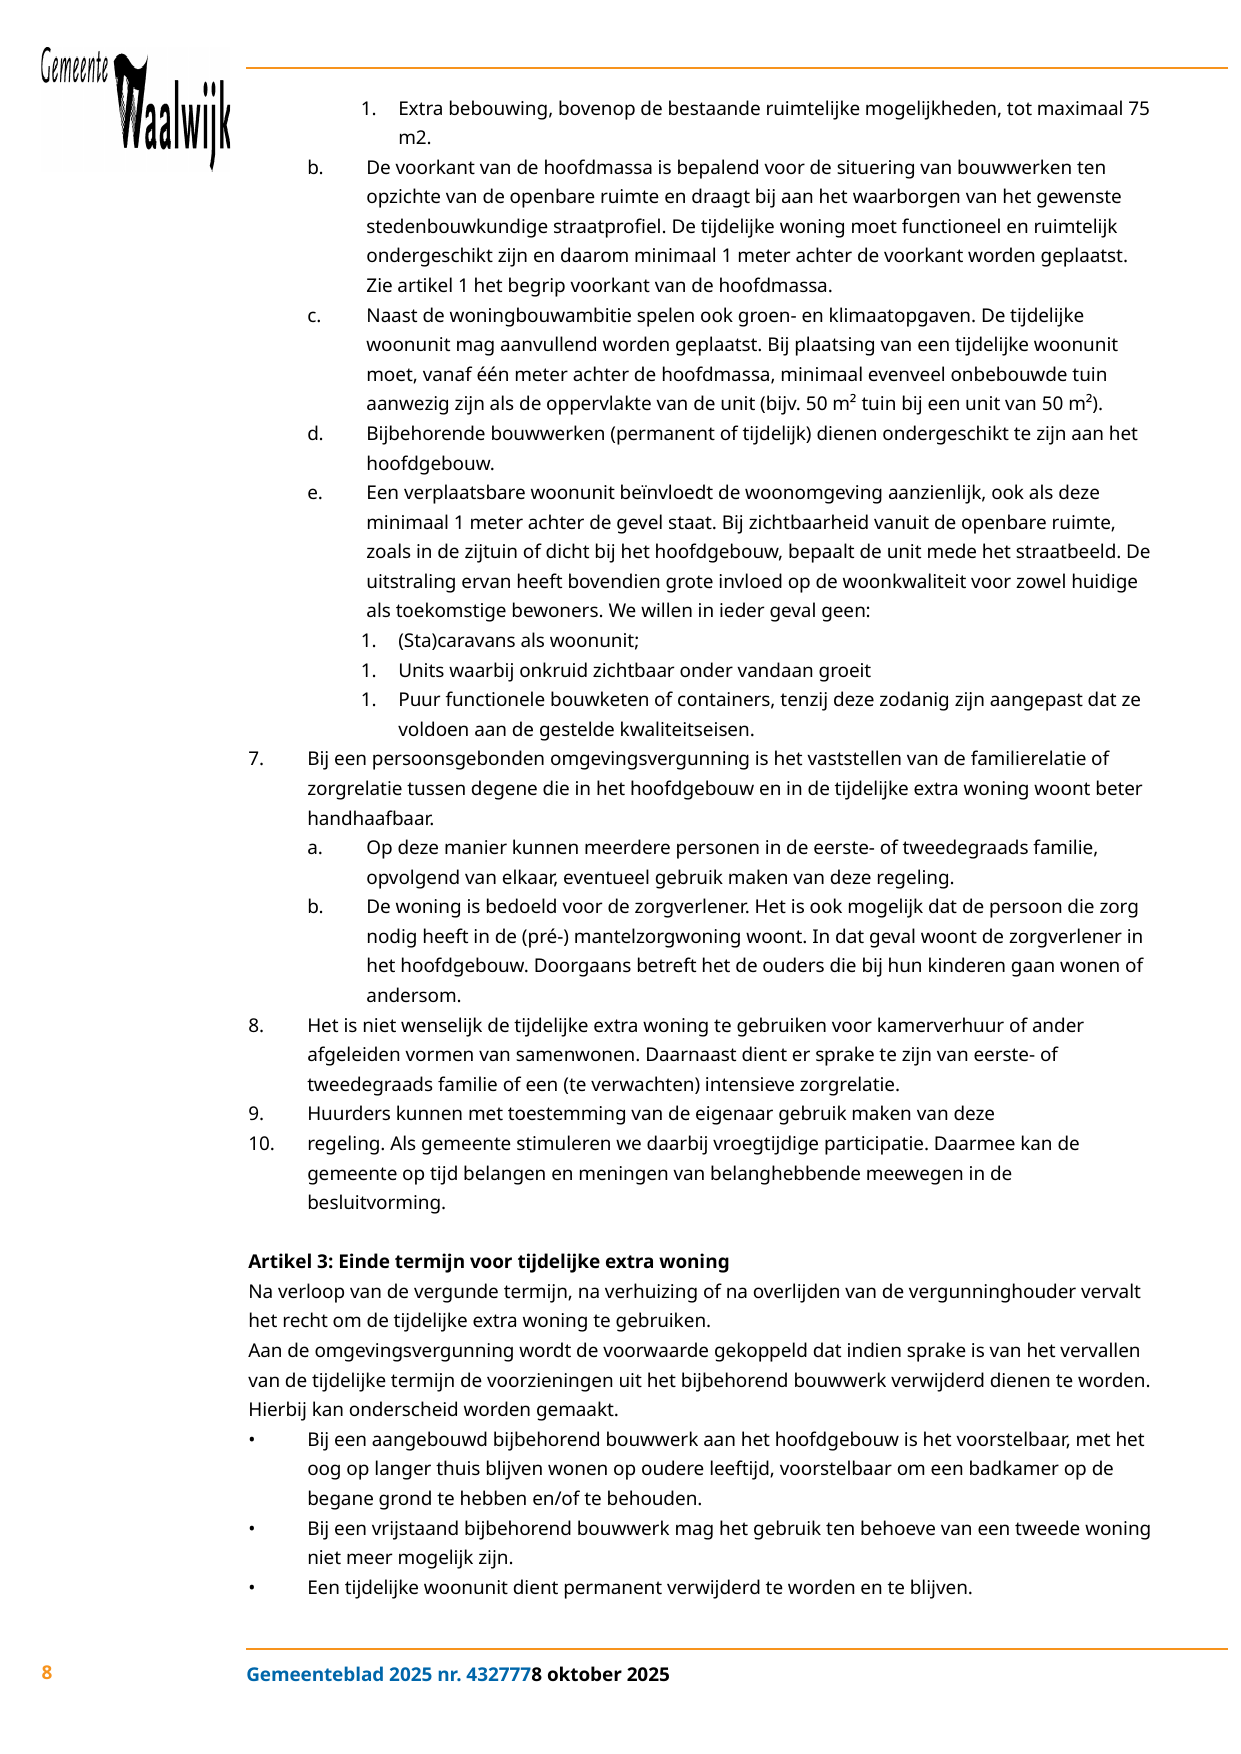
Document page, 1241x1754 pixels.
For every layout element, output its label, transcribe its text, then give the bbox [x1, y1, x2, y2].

text Na verloop van de vergunde termijn, na verhuizing of na overlijden van de vergunninghouder vervalt het recht om de tijdelijke extra woning te gebruiken. [248, 1278, 1152, 1333]
list Naast de woningbouwambitie spelen ook groen- en klimaatopgaven. De tijdelijke woonunit mag aanvullend worden geplaatst. Bij plaatsing van een tijdelijke woonunit moet, vanaf één meter achter de hoofdmassa, minimaal evenveel onbebouwde tuin aanwezig zijn als de oppervlakte van de unit (bijv. 50 m² tuin bij een unit van 50 m²). [307, 302, 1152, 416]
list Bij een vrijstaand bijbehorend bouwwerk mag het gebruik ten behoeve van een tweede woning niet meer mogelijk zijn. [248, 1515, 1152, 1570]
text Artikel 3: Einde termijn voor tijdelijke extra woning [248, 1248, 1152, 1274]
text Aan de omgevingsvergunning wordt de voorwaarde gekoppeld dat indien sprake is van het vervallen van de tijdelijke termijn de voorzieningen uit het bijbehorend bouwwerk verwijderd dienen te worden. Hierbij kan onderscheid worden gemaakt. [248, 1337, 1152, 1422]
list Een tijdelijke woonunit dient permanent verwijderd te worden en te blijven. [248, 1574, 1152, 1600]
list Huurders kunnen met toestemming van de eigenaar gebruik maken van deze [248, 1101, 1152, 1126]
list De voorkant van de hoofdmassa is bepalend voor de situering van bouwwerken ten opzichte van de openbare ruimte en draagt bij aan het waarborgen van het gewenste stedenbouwkundige straatprofiel. De tijdelijke woning moet functioneel en ruimtelijk ondergeschikt zijn en daarom minimaal 1 meter achter de voorkant worden geplaatst. Zie artikel 1 het begrip voorkant van de hoofdmassa. [307, 154, 1152, 298]
list De woning is bedoeld voor de zorgverlener. Het is ook mogelijk dat de persoon die zorg nodig heeft in de (pré-) mantelzorgwoning woont. In dat geval woont de zorgverlener in het hoofdgebouw. Doorgaans betreft het de ouders die bij hun kinderen gaan wonen of andersom. [307, 893, 1152, 1008]
list Bijbehorende bouwwerken (permanent of tijdelijk) dienen ondergeschikt te zijn aan het hoofdgebouw. [307, 420, 1152, 476]
list regeling. Als gemeente stimuleren we daarbij vroegtijdige participatie. Daarmee kan de gemeente op tijd belangen en meningen van belanghebbende meewegen in de besluitvorming. [248, 1130, 1152, 1215]
list (Sta)caravans als woonunit; [361, 627, 1152, 653]
list Extra bebouwing, bovenop de bestaande ruimtelijke mogelijkheden, tot maximaal 75 m2. [361, 95, 1152, 150]
list Bij een aangebouwd bijbehorend bouwwerk aan het hoofdgebouw is het voorstelbaar, met het oog op langer thuis blijven wonen op oudere leeftijd, voorstelbaar om een badkamer op de begane grond te hebben en/of te behouden. [248, 1426, 1152, 1511]
list Bij een persoonsgebonden omgevingsvergunning is het vaststellen van de familierelatie of zorgrelatie tussen degene die in het hoofdgebouw en in de tijdelijke extra woning woont beter handhaafbaar. [248, 746, 1152, 831]
list Units waarbij onkruid zichtbaar onder vandaan groeit [361, 657, 1152, 683]
list Op deze manier kunnen meerdere personen in de eerste- of tweedegraads familie, opvolgend van elkaar, eventueel gebruik maken van deze regeling. [307, 834, 1152, 890]
list Een verplaatsbare woonunit beïnvloedt de woonomgeving aanzienlijk, ook als deze minimaal 1 meter achter de gevel staat. Bij zichtbaarheid vanuit de openbare ruimte, zoals in de zijtuin of dicht bij het hoofdgebouw, bepaalt de unit mede het straatbeeld. De uitstraling ervan heeft bovendien grote invloed op de woonkwaliteit voor zowel huidige als toekomstige bewoners. We willen in ieder geval geen: [307, 479, 1152, 623]
list Puur functionele bouwketen of containers, tenzij deze zodanig zijn aangepast dat ze voldoen aan de gestelde kwaliteitseisen. [361, 686, 1152, 742]
list Het is niet wenselijk de tijdelijke extra woning te gebruiken voor kamerverhuur of ander afgeleiden vormen van samenwonen. Daarnaast dient er sprake te zijn van eerste- of tweedegraads familie of een (te verwachten) intensieve zorgrelatie. [248, 1012, 1152, 1097]
picture [41, 47, 231, 172]
